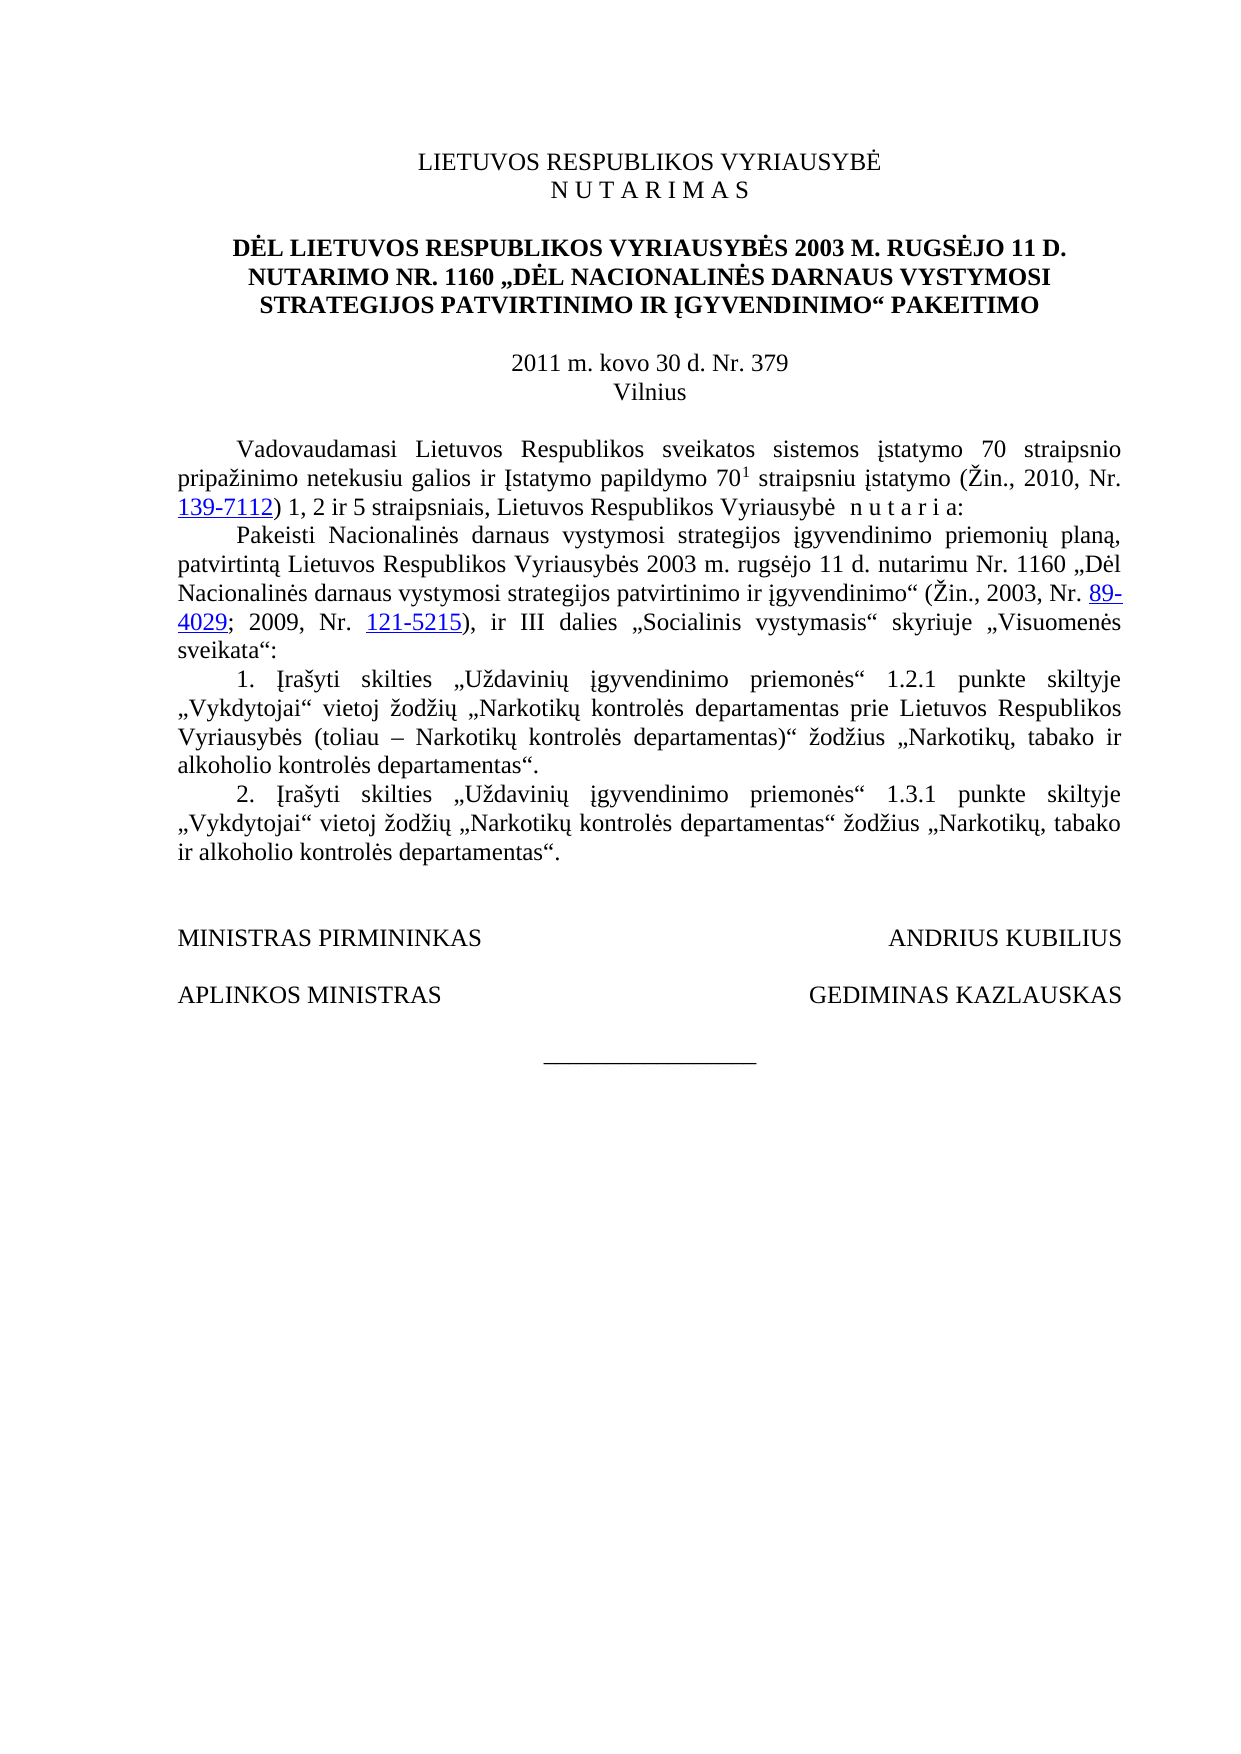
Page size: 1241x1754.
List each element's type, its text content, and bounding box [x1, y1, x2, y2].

text Pakeisti Nacionalinės darnaus vystymosi strategijos įgyvendinimo priemonių planą, patvirtintą Lietuvos Respublikos Vyriausybės 2003 m. rugsėjo 11 d. nutarimu Nr. 1160 „Dėl Nacionalinės darnaus vystymosi strategijos patvirtinimo ir įgyvendinimo“ (Žin., 2003, Nr. 89-4029; 2009, Nr. 121-5215), ir III dalies „Socialinis vystymasis“ skyriuje „Visuomenės sveikata“: [177, 521, 1122, 664]
text APLINKOS MINISTRAS GEDIMINAS KAZLAUSKAS [177, 981, 1122, 1009]
text NUTARIMAS [177, 176, 1122, 204]
text 2011 m. kovo 30 d. Nr. 379 [177, 348, 1122, 377]
text 2. Įrašyti skilties „Uždavinių įgyvendinimo priemonės“ 1.3.1 punkte skiltyje „Vykdytojai“ vietoj žodžių „Narkotikų kontrolės departamentas“ žodžius „Narkotikų, tabako ir alkoholio kontrolės departamentas“. [177, 779, 1122, 866]
text DĖL LIETUVOS RESPUBLIKOS VYRIAUSYBĖS 2003 M. RUGSĖJO 11 D. NUTARIMO NR. 1160 „DĖL NACIONALINĖS DARNAUS VYSTYMOSI STRATEGIJOS PATVIRTINIMO IR ĮGYVENDINIMO“ PAKEITIMO [177, 233, 1122, 319]
text Vadovaudamasi Lietuvos Respublikos sveikatos sistemos įstatymo 70 straipsnio pripažinimo netekusiu galios ir Įstatymo papildymo 701 straipsniu įstatymo (Žin., 2010, Nr. 139-7112) 1, 2 ir 5 straipsniais, Lietuvos Respublikos Vyriausybė nutaria: [177, 434, 1122, 521]
text Vilnius [177, 377, 1122, 406]
text Lietuvos Respublikos Vyriausybė [177, 147, 1122, 176]
text 1. Įrašyti skilties „Uždavinių įgyvendinimo priemonės“ 1.2.1 punkte skiltyje „Vykdytojai“ vietoj žodžių „Narkotikų kontrolės departamentas prie Lietuvos Respublikos Vyriausybės (toliau – Narkotikų kontrolės departamentas)“ žodžius „Narkotikų, tabako ir alkoholio kontrolės departamentas“. [177, 664, 1122, 779]
text MINISTRAS PIRMININKAS ANDRIUS KUBILIUS [177, 923, 1122, 952]
text _________________ [177, 1038, 1122, 1067]
